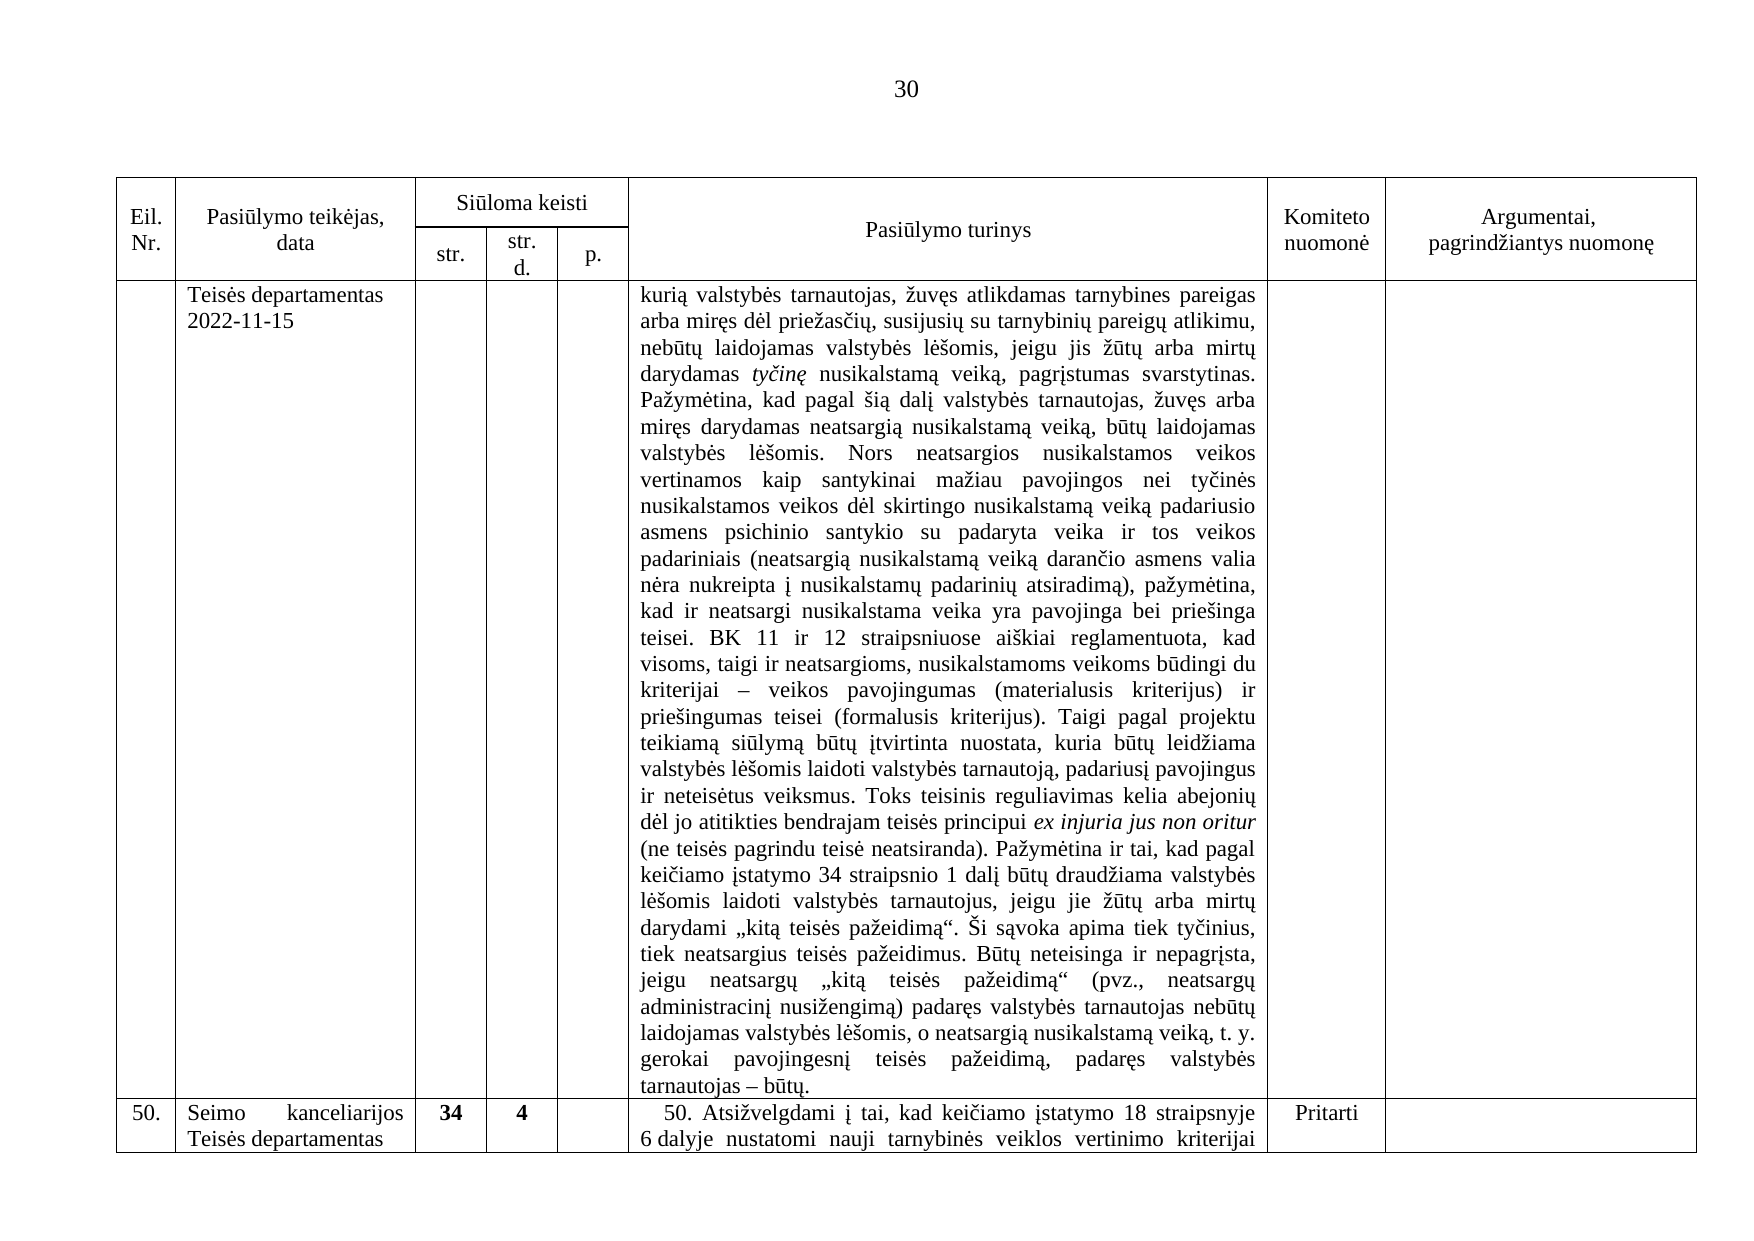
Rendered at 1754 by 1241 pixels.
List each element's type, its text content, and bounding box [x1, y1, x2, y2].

table_cell [1386, 1099, 1696, 1152]
table_cell Seimo kanceliarijos Teisės departamentas [176, 1099, 415, 1152]
table_cell 34 [416, 1099, 486, 1152]
table_cell kurią valstybės tarnautojas, žuvęs atlikdamas tarnybines pareigas arba miręs dėl priežasčių, susijusių su tarnybinių pareigų atlikimu, nebūtų laidojamas valstybės lėšomis, jeigu jis žūtų arba mirtų darydamas tyčinę nusikalstamą veiką, pagrįstumas svarstytinas. Pažymėtina, kad pagal šią dalį valstybės tarnautojas, žuvęs arba miręs darydamas neatsargią nusikalstamą veiką, būtų laidojamas valstybės lėšomis. Nors neatsargios nusikalstamos veikos vertinamos kaip santykinai mažiau pavojingos nei tyčinės nusikalstamos veikos dėl skirtingo nusikalstamą veiką padariusio asmens psichinio santykio su padaryta veika ir tos veikos padariniais (neatsargią nusikalstamą veiką darančio asmens valia nėra nukreipta į nusikalstamų padarinių atsiradimą), pažymėtina, kad ir neatsargi nusikalstama veika yra pavojinga bei priešinga teisei. BK 11 ir 12 straipsniuose aiškiai reglamentuota, kad visoms, taigi ir neatsargioms, nusikalstamoms veikoms būdingi du kriterijai – veikos pavojingumas (materialusis kriterijus) ir priešingumas teisei (formalusis kriterijus). Taigi pagal projektu teikiamą siūlymą būtų įtvirtinta nuostata, kuria būtų leidžiama valstybės lėšomis laidoti valstybės tarnautoją, padariusį pavojingus ir neteisėtus veiksmus. Toks teisinis reguliavimas kelia abejonių dėl jo atitikties bendrajam teisės principui ex injuria jus non oritur (ne teisės pagrindu teisė neatsiranda). Pažymėtina ir tai, kad pagal keičiamo įstatymo 34 straipsnio 1 dalį būtų draudžiama valstybės lėšomis laidoti valstybės tarnautojus, jeigu jie žūtų arba mirtų darydami „kitą teisės pažeidimą“. Ši sąvoka apima tiek tyčinius, tiek neatsargius teisės pažeidimus. Būtų neteisinga ir nepagrįsta, jeigu neatsargų „kitą teisės pažeidimą“ (pvz., neatsargų administracinį nusižengimą) padaręs valstybės tarnautojas nebūtų laidojamas valstybės lėšomis, o neatsargią nusikalstamą veiką, t. y. gerokai pavojingesnį teisės pažeidimą, padaręs valstybės tarnautojas – būtų. [629, 281, 1267, 1098]
table_cell Pritarti [1268, 1099, 1385, 1152]
table_cell str. [416, 228, 486, 280]
table_header Pasiūlymo turinys [629, 178, 1267, 280]
table_header Komiteto nuomonė [1268, 178, 1385, 280]
table_cell [416, 281, 486, 1098]
table_cell str. d. [487, 228, 557, 280]
table_cell 50. [117, 1099, 175, 1152]
table_cell Teisės departamentas 2022-11-15 [176, 281, 415, 1098]
table_cell 4 [487, 1099, 557, 1152]
table_cell [1386, 281, 1696, 1098]
table_cell [117, 281, 175, 1098]
table_cell [1268, 281, 1385, 1098]
table_cell 50. Atsižvelgdami į tai, kad keičiamo įstatymo 18 straipsnyje 6 dalyje nustatomi nauji tarnybinės veiklos vertinimo kriterijai [629, 1099, 1267, 1152]
table_cell [487, 281, 557, 1098]
table_cell [558, 1099, 628, 1152]
table_header Siūloma keisti [416, 178, 628, 226]
table_cell [558, 281, 628, 1098]
table_header Argumentai, pagrindžiantys nuomonę [1386, 178, 1696, 280]
table_header Pasiūlymo teikėjas, data [176, 178, 415, 280]
table_cell p. [558, 228, 628, 280]
table_header Eil. Nr. [117, 178, 175, 280]
